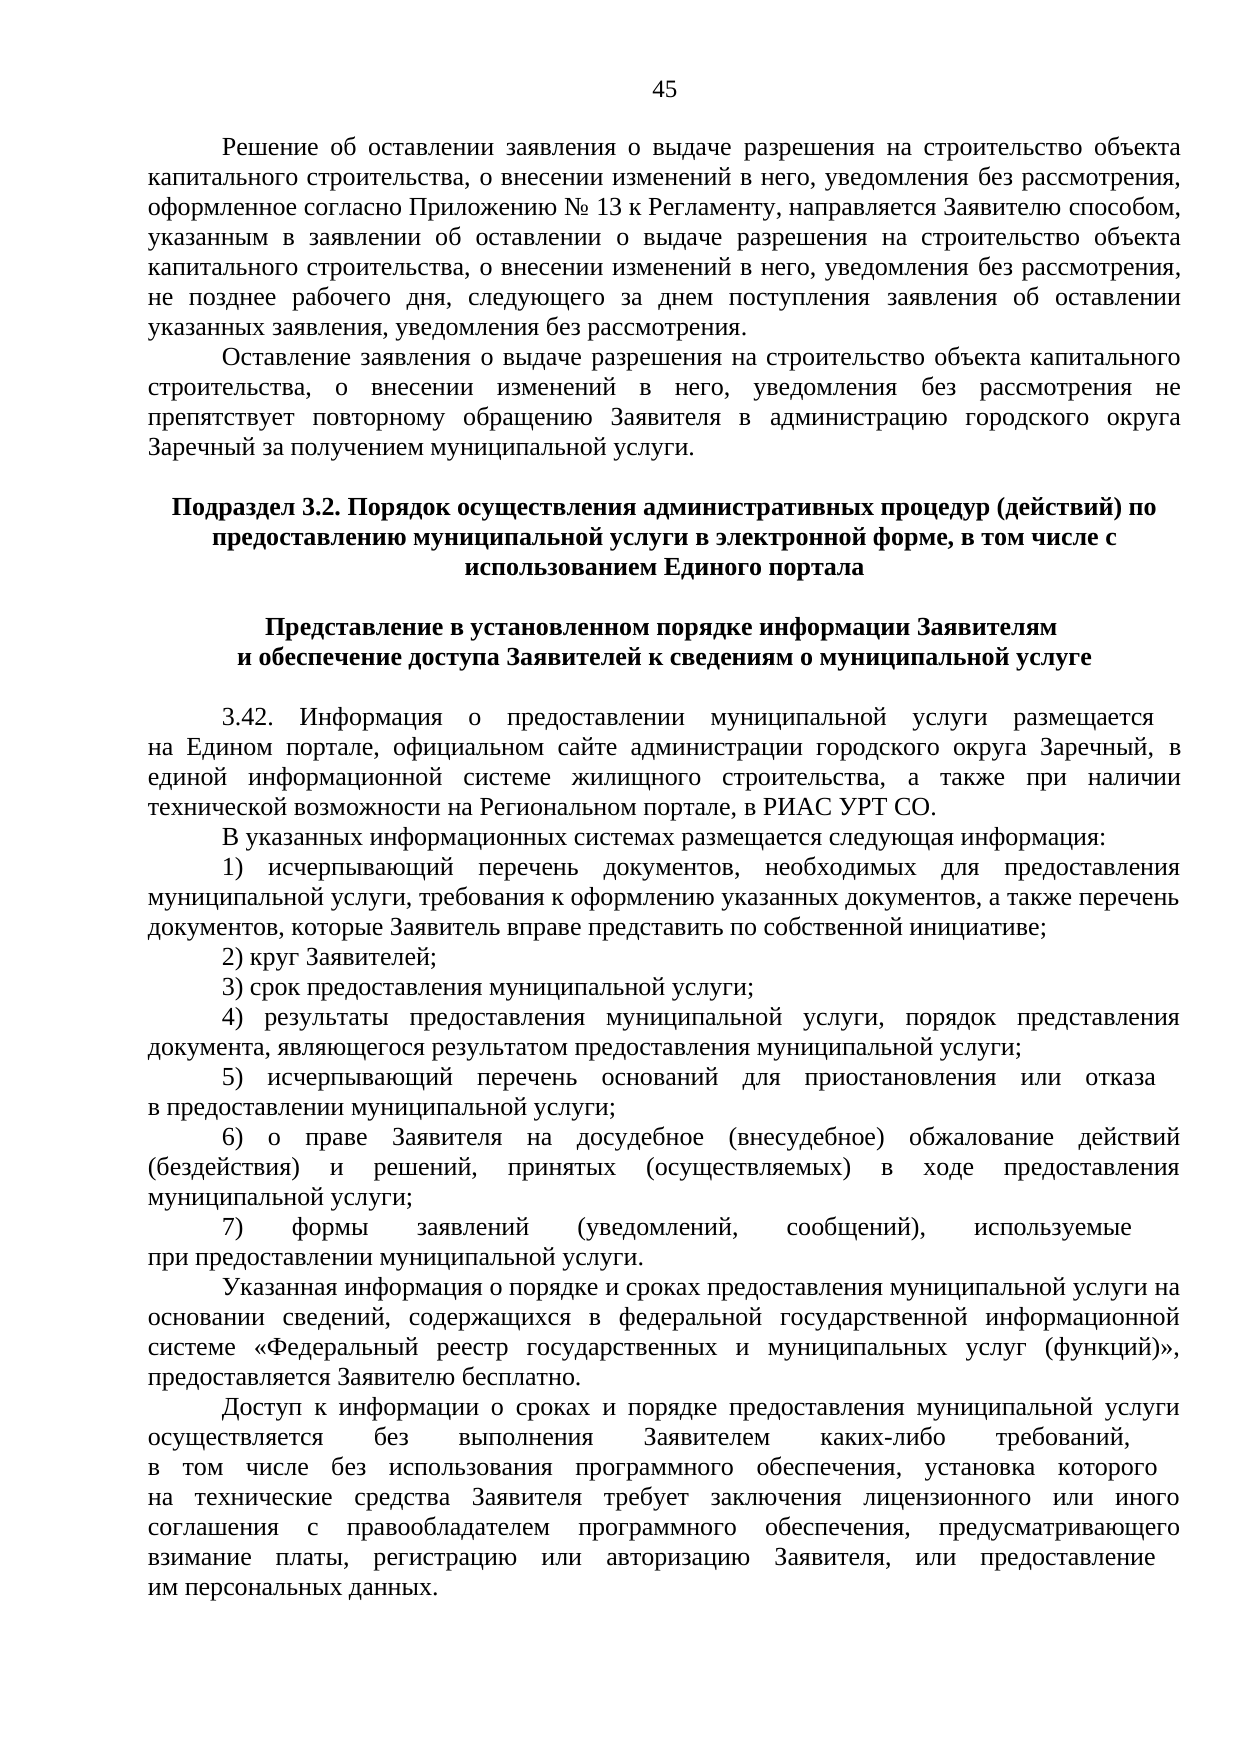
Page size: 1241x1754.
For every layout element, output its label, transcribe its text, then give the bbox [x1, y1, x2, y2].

text Указанная информация о порядке и сроках предоставления муниципальной услуги на основании сведений, содержащихся в федеральной государственной информационной системе «Федеральный реестр государственных и муниципальных услуг (функций)», предоставляется Заявителю бесплатно. [148, 1271, 1181, 1391]
text 3) срок предоставления муниципальной услуги; [148, 971, 1181, 1001]
text 5) исчерпывающий перечень оснований для приостановления или отказа в предоставлении муниципальной услуги; [148, 1061, 1181, 1121]
text Подраздел 3.2. Порядок осуществления административных процедур (действий) по предоставлению муниципальной услуги в электронной форме, в том числе с использованием Единого портала [148, 491, 1181, 581]
text 4) результаты предоставления муниципальной услуги, порядок представления документа, являющегося результатом предоставления муниципальной услуги; [148, 1001, 1181, 1061]
text Решение об оставлении заявления о выдаче разрешения на строительство объекта капитального строительства, о внесении изменений в него, уведомления без рассмотрения, оформленное согласно Приложению № 13 к Регламенту, направляется Заявителю способом, указанным в заявлении об оставлении о выдаче разрешения на строительство объекта капитального строительства, о внесении изменений в него, уведомления без рассмотрения, не позднее рабочего дня, следующего за днем поступления заявления об оставлении указанных заявления, уведомления без рассмотрения. [148, 131, 1181, 341]
text 3.42. Информация о предоставлении муниципальной услуги размещается на Едином портале, официальном сайте администрации городского округа Заречный, в единой информационной системе жилищного строительства, а также при наличии технической возможности на Региональном портале, в РИАС УРТ СО. [148, 701, 1181, 821]
text Оставление заявления о выдаче разрешения на строительство объекта капитального строительства, о внесении изменений в него, уведомления без рассмотрения не препятствует повторному обращению Заявителя в администрацию городского округа Заречный за получением муниципальной услуги. [148, 341, 1181, 461]
text Представление в установленном порядке информации Заявителям и обеспечение доступа Заявителей к сведениям о муниципальной услуге [148, 611, 1181, 671]
text Доступ к информации о сроках и порядке предоставления муниципальной услуги осуществляется без выполнения Заявителем каких-либо требований, в том числе без использования программного обеспечения, установка которого на технические средства Заявителя требует заключения лицензионного или иного соглашения с правообладателем программного обеспечения, предусматривающего взимание платы, регистрацию или авторизацию Заявителя, или предоставление им персональных данных. [148, 1391, 1181, 1601]
text 6) о праве Заявителя на досудебное (внесудебное) обжалование действий (бездействия) и решений, принятых (осуществляемых) в ходе предоставления муниципальной услуги; [148, 1121, 1181, 1211]
text 2) круг Заявителей; [148, 941, 1181, 971]
text 1) исчерпывающий перечень документов, необходимых для предоставления муниципальной услуги, требования к оформлению указанных документов, а также перечень документов, которые Заявитель вправе представить по собственной инициативе; [148, 851, 1181, 941]
text В указанных информационных системах размещается следующая информация: [148, 821, 1181, 851]
text 7) формы заявлений (уведомлений, сообщений), используемые при предоставлении муниципальной услуги. [148, 1211, 1181, 1271]
